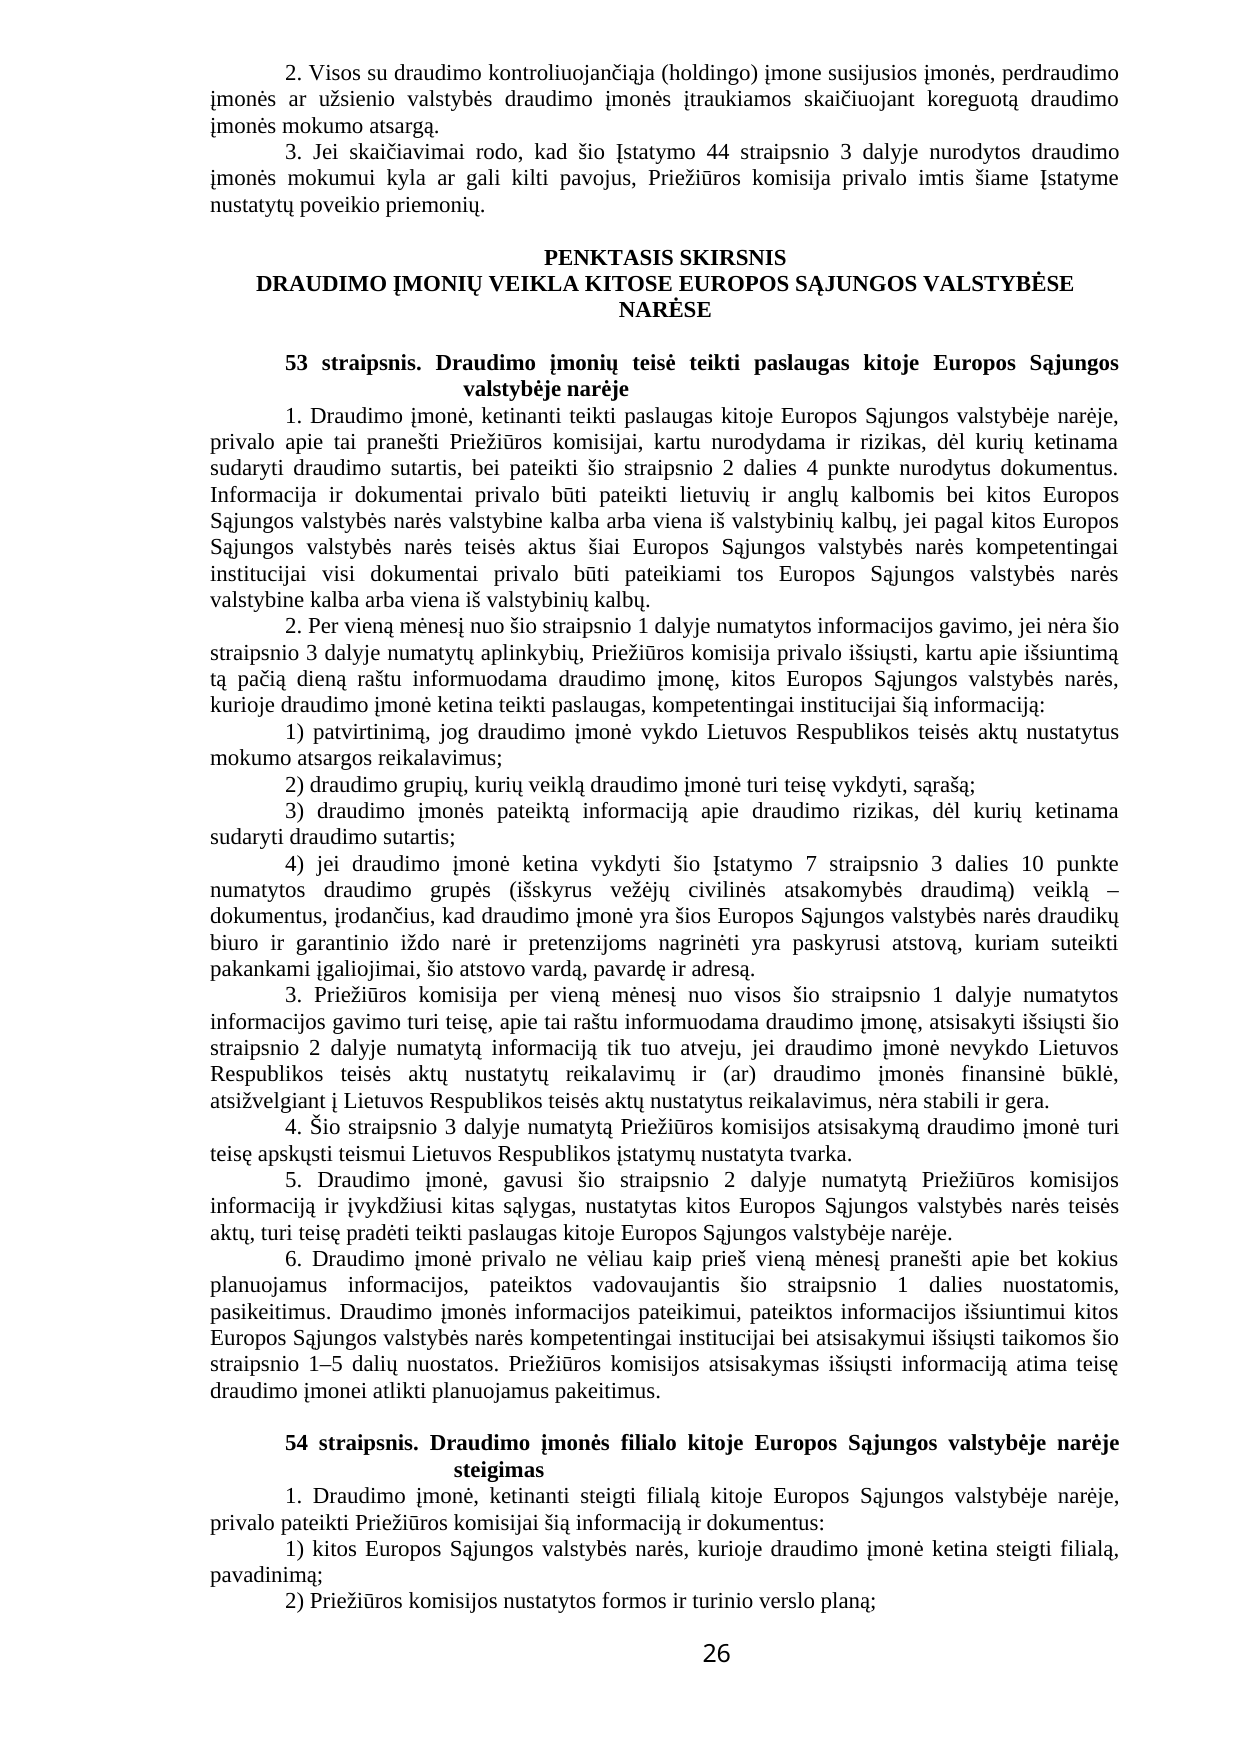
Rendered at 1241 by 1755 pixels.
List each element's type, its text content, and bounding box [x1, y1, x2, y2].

text 1. Draudimo įmonė, ketinanti teikti paslaugas kitoje Europos Sąjungos valstybėje narėje, privalo apie tai pranešti Priežiūros komisijai, kartu nurodydama ir rizikas, dėl kurių ketinama sudaryti draudimo sutartis, bei pateikti šio straipsnio 2 dalies 4 punkte nurodytus dokumentus. Informacija ir dokumentai privalo būti pateikti lietuvių ir anglų kalbomis bei kitos Europos Sąjungos valstybės narės valstybine kalba arba viena iš valstybinių kalbų, jei pagal kitos Europos Sąjungos valstybės narės teisės aktus šiai Europos Sąjungos valstybės narės kompetentingai institucijai visi dokumentai privalo būti pateikiami tos Europos Sąjungos valstybės narės valstybine kalba arba viena iš valstybinių kalbų. [210, 402, 1120, 612]
text 3) draudimo įmonės pateiktą informaciją apie draudimo rizikas, dėl kurių ketinama sudaryti draudimo sutartis; [210, 797, 1120, 850]
text PENKTASIS SKIRSNIS [210, 243, 1120, 270]
text 4) jei draudimo įmonė ketina vykdyti šio Įstatymo 7 straipsnio 3 dalies 10 punkte numatytos draudimo grupės (išskyrus vežėjų civilinės atsakomybės draudimą) veiklą – dokumentus, įrodančius, kad draudimo įmonė yra šios Europos Sąjungos valstybės narės draudikų biuro ir garantinio iždo narė ir pretenzijoms nagrinėti yra paskyrusi atstovą, kuriam suteikti pakankami įgaliojimai, šio atstovo vardą, pavardę ir adresą. [210, 850, 1120, 981]
text 53 straipsnis. Draudimo įmonių teisė teikti paslaugas kitoje Europos Sąjungos valstybėje narėje [285, 349, 1120, 402]
text 4. Šio straipsnio 3 dalyje numatytą Priežiūros komisijos atsisakymą draudimo įmonė turi teisę apskųsti teismui Lietuvos Respublikos įstatymų nustatyta tvarka. [210, 1113, 1120, 1166]
text 54 straipsnis. Draudimo įmonės filialo kitoje Europos Sąjungos valstybėje narėje steigimas [285, 1429, 1120, 1482]
text 3. Jei skaičiavimai rodo, kad šio Įstatymo 44 straipsnio 3 dalyje nurodytos draudimo įmonės mokumui kyla ar gali kilti pavojus, Priežiūros komisija privalo imtis šiame Įstatyme nustatytų poveikio priemonių. [210, 138, 1120, 217]
text 2. Visos su draudimo kontroliuojančiąja (holdingo) įmone susijusios įmonės, perdraudimo įmonės ar užsienio valstybės draudimo įmonės įtraukiamos skaičiuojant koreguotą draudimo įmonės mokumo atsargą. [210, 59, 1120, 138]
text 2. Per vieną mėnesį nuo šio straipsnio 1 dalyje numatytos informacijos gavimo, jei nėra šio straipsnio 3 dalyje numatytų aplinkybių, Priežiūros komisija privalo išsiųsti, kartu apie išsiuntimą tą pačią dieną raštu informuodama draudimo įmonę, kitos Europos Sąjungos valstybės narės, kurioje draudimo įmonė ketina teikti paslaugas, kompetentingai institucijai šią informaciją: [210, 612, 1120, 718]
text 1. Draudimo įmonė, ketinanti steigti filialą kitoje Europos Sąjungos valstybėje narėje, privalo pateikti Priežiūros komisijai šią informaciją ir dokumentus: [210, 1482, 1120, 1535]
text 1) kitos Europos Sąjungos valstybės narės, kurioje draudimo įmonė ketina steigti filialą, pavadinimą; [210, 1535, 1120, 1588]
text 3. Priežiūros komisija per vieną mėnesį nuo visos šio straipsnio 1 dalyje numatytos informacijos gavimo turi teisę, apie tai raštu informuodama draudimo įmonę, atsisakyti išsiųsti šio straipsnio 2 dalyje numatytą informaciją tik tuo atveju, jei draudimo įmonė nevykdo Lietuvos Respublikos teisės aktų nustatytų reikalavimų ir (ar) draudimo įmonės finansinė būklė, atsižvelgiant į Lietuvos Respublikos teisės aktų nustatytus reikalavimus, nėra stabili ir gera. [210, 981, 1120, 1113]
text 6. Draudimo įmonė privalo ne vėliau kaip prieš vieną mėnesį pranešti apie bet kokius planuojamus informacijos, pateiktos vadovaujantis šio straipsnio 1 dalies nuostatomis, pasikeitimus. Draudimo įmonės informacijos pateikimui, pateiktos informacijos išsiuntimui kitos Europos Sąjungos valstybės narės kompetentingai institucijai bei atsisakymui išsiųsti taikomos šio straipsnio 1–5 dalių nuostatos. Priežiūros komisijos atsisakymas išsiųsti informaciją atima teisę draudimo įmonei atlikti planuojamus pakeitimus. [210, 1245, 1120, 1403]
text 2) draudimo grupių, kurių veiklą draudimo įmonė turi teisę vykdyti, sąrašą; [210, 771, 1120, 797]
text 5. Draudimo įmonė, gavusi šio straipsnio 2 dalyje numatytą Priežiūros komisijos informaciją ir įvykdžiusi kitas sąlygas, nustatytas kitos Europos Sąjungos valstybės narės teisės aktų, turi teisę pradėti teikti paslaugas kitoje Europos Sąjungos valstybėje narėje. [210, 1166, 1120, 1245]
text 2) Priežiūros komisijos nustatytos formos ir turinio verslo planą; [210, 1588, 1120, 1614]
text DRAUDIMO ĮMONIŲ VEIKLA kitose EUROPOS SĄJUNGOS VALSTYBĖSE NARĖSE [210, 270, 1120, 323]
text 1) patvirtinimą, jog draudimo įmonė vykdo Lietuvos Respublikos teisės aktų nustatytus mokumo atsargos reikalavimus; [210, 718, 1120, 771]
